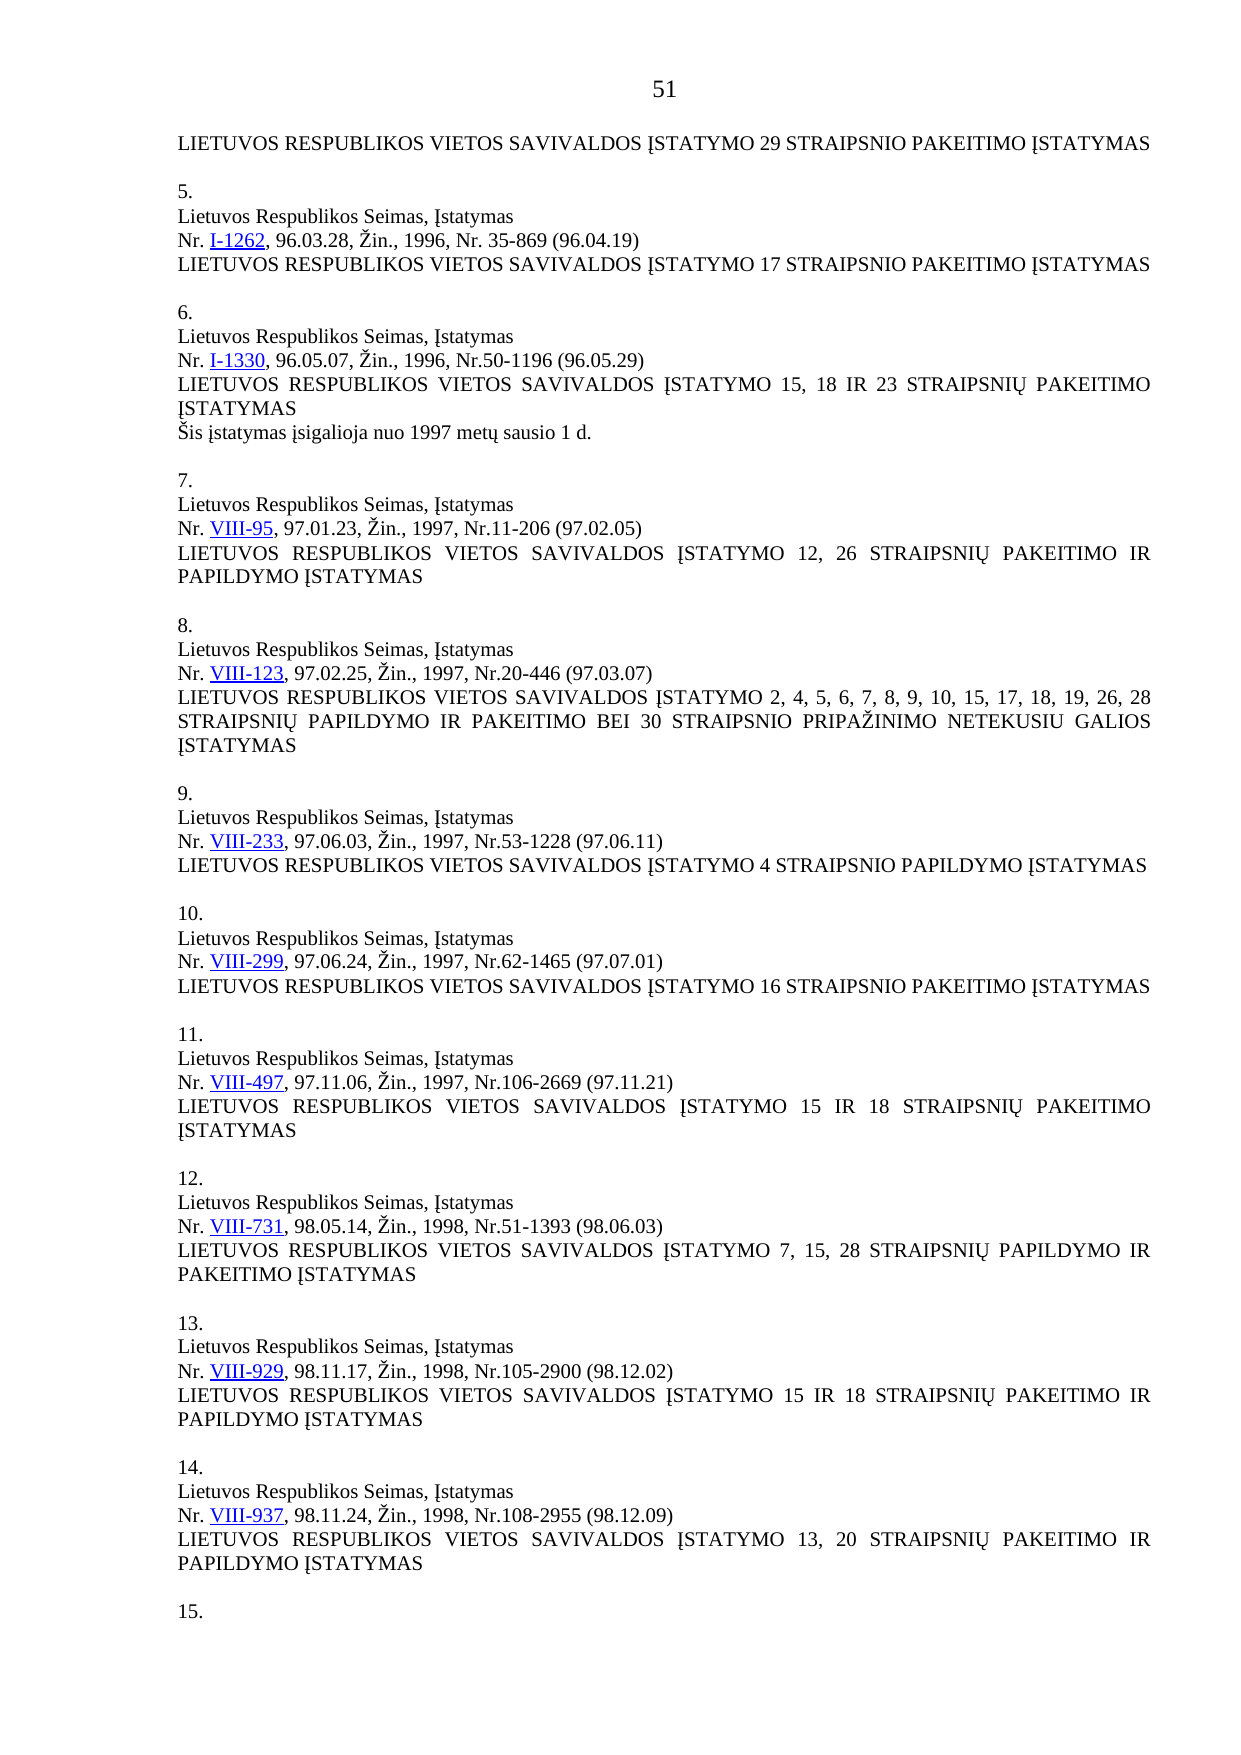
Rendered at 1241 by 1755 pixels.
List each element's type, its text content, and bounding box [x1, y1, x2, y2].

text Lietuvos Respublikos Seimas, Įstatymas [177, 324, 1152, 348]
text LIETUVOS RESPUBLIKOS VIETOS SAVIVALDOS ĮSTATYMO 4 STRAIPSNIO PAPILDYMO ĮSTATYMAS [177, 853, 1152, 877]
text Nr. VIII-731, 98.05.14, Žin., 1998, Nr.51-1393 (98.06.03) [177, 1214, 1152, 1238]
text Nr. VIII-937, 98.11.24, Žin., 1998, Nr.108-2955 (98.12.09) [177, 1503, 1152, 1527]
text Lietuvos Respublikos Seimas, Įstatymas [177, 1190, 1152, 1214]
text Lietuvos Respublikos Seimas, Įstatymas [177, 203, 1152, 228]
text Nr. VIII-95, 97.01.23, Žin., 1997, Nr.11-206 (97.02.05) [177, 516, 1152, 540]
text Nr. VIII-233, 97.06.03, Žin., 1997, Nr.53-1228 (97.06.11) [177, 829, 1152, 853]
text 13. [177, 1310, 1152, 1334]
text LIETUVOS RESPUBLIKOS VIETOS SAVIVALDOS ĮSTATYMO 15 IR 18 STRAIPSNIŲ PAKEITIMO IR PAPILDYMO ĮSTATYMAS [177, 1383, 1152, 1431]
text 14. [177, 1455, 1152, 1479]
text Lietuvos Respublikos Seimas, Įstatymas [177, 1334, 1152, 1358]
text Lietuvos Respublikos Seimas, Įstatymas [177, 1046, 1152, 1070]
text Nr. I-1330, 96.05.07, Žin., 1996, Nr.50-1196 (96.05.29) [177, 348, 1152, 372]
text 10. [177, 901, 1152, 925]
text Lietuvos Respublikos Seimas, Įstatymas [177, 925, 1152, 949]
text Lietuvos Respublikos Seimas, Įstatymas [177, 492, 1152, 516]
text LIETUVOS RESPUBLIKOS VIETOS SAVIVALDOS ĮSTATYMO 12, 26 STRAIPSNIŲ PAKEITIMO IR PAPILDYMO ĮSTATYMAS [177, 540, 1152, 588]
text 7. [177, 468, 1152, 492]
text Šis įstatymas įsigalioja nuo 1997 metų sausio 1 d. [177, 420, 1152, 444]
text LIETUVOS RESPUBLIKOS VIETOS SAVIVALDOS ĮSTATYMO 16 STRAIPSNIO PAKEITIMO ĮSTATYMAS [177, 973, 1152, 998]
text Nr. VIII-123, 97.02.25, Žin., 1997, Nr.20-446 (97.03.07) [177, 661, 1152, 685]
text 11. [177, 1022, 1152, 1046]
text 6. [177, 300, 1152, 324]
text 8. [177, 613, 1152, 637]
text 5. [177, 179, 1152, 203]
text Lietuvos Respublikos Seimas, Įstatymas [177, 805, 1152, 829]
text LIETUVOS RESPUBLIKOS VIETOS SAVIVALDOS ĮSTATYMO 13, 20 STRAIPSNIŲ PAKEITIMO IR PAPILDYMO ĮSTATYMAS [177, 1527, 1152, 1575]
text Nr. VIII-299, 97.06.24, Žin., 1997, Nr.62-1465 (97.07.01) [177, 949, 1152, 973]
text 15. [177, 1599, 1152, 1623]
text 9. [177, 781, 1152, 805]
text LIETUVOS RESPUBLIKOS VIETOS SAVIVALDOS ĮSTATYMO 15 IR 18 STRAIPSNIŲ PAKEITIMO ĮSTATYMAS [177, 1094, 1152, 1142]
text LIETUVOS RESPUBLIKOS VIETOS SAVIVALDOS ĮSTATYMO 15, 18 IR 23 STRAIPSNIŲ PAKEITIMO ĮSTATYMAS [177, 372, 1152, 420]
text Lietuvos Respublikos Seimas, Įstatymas [177, 1479, 1152, 1503]
text LIETUVOS RESPUBLIKOS VIETOS SAVIVALDOS ĮSTATYMO 17 STRAIPSNIO PAKEITIMO ĮSTATYMAS [177, 252, 1152, 276]
text LIETUVOS RESPUBLIKOS VIETOS SAVIVALDOS ĮSTATYMO 2, 4, 5, 6, 7, 8, 9, 10, 15, 17, 18, 19, 26, 28 STRAIPSNIŲ PAPILDYMO IR PAKEITIMO BEI 30 STRAIPSNIO PRIPAŽINIMO NETEKUSIU GALIOS ĮSTATYMAS [177, 685, 1152, 757]
text 12. [177, 1166, 1152, 1190]
text Nr. VIII-929, 98.11.17, Žin., 1998, Nr.105-2900 (98.12.02) [177, 1358, 1152, 1383]
text Nr. VIII-497, 97.11.06, Žin., 1997, Nr.106-2669 (97.11.21) [177, 1070, 1152, 1094]
text LIETUVOS RESPUBLIKOS VIETOS SAVIVALDOS ĮSTATYMO 29 STRAIPSNIO PAKEITIMO ĮSTATYMAS [177, 131, 1152, 155]
text Lietuvos Respublikos Seimas, Įstatymas [177, 637, 1152, 661]
text Nr. I-1262, 96.03.28, Žin., 1996, Nr. 35-869 (96.04.19) [177, 228, 1152, 252]
text LIETUVOS RESPUBLIKOS VIETOS SAVIVALDOS ĮSTATYMO 7, 15, 28 STRAIPSNIŲ PAPILDYMO IR PAKEITIMO ĮSTATYMAS [177, 1238, 1152, 1286]
